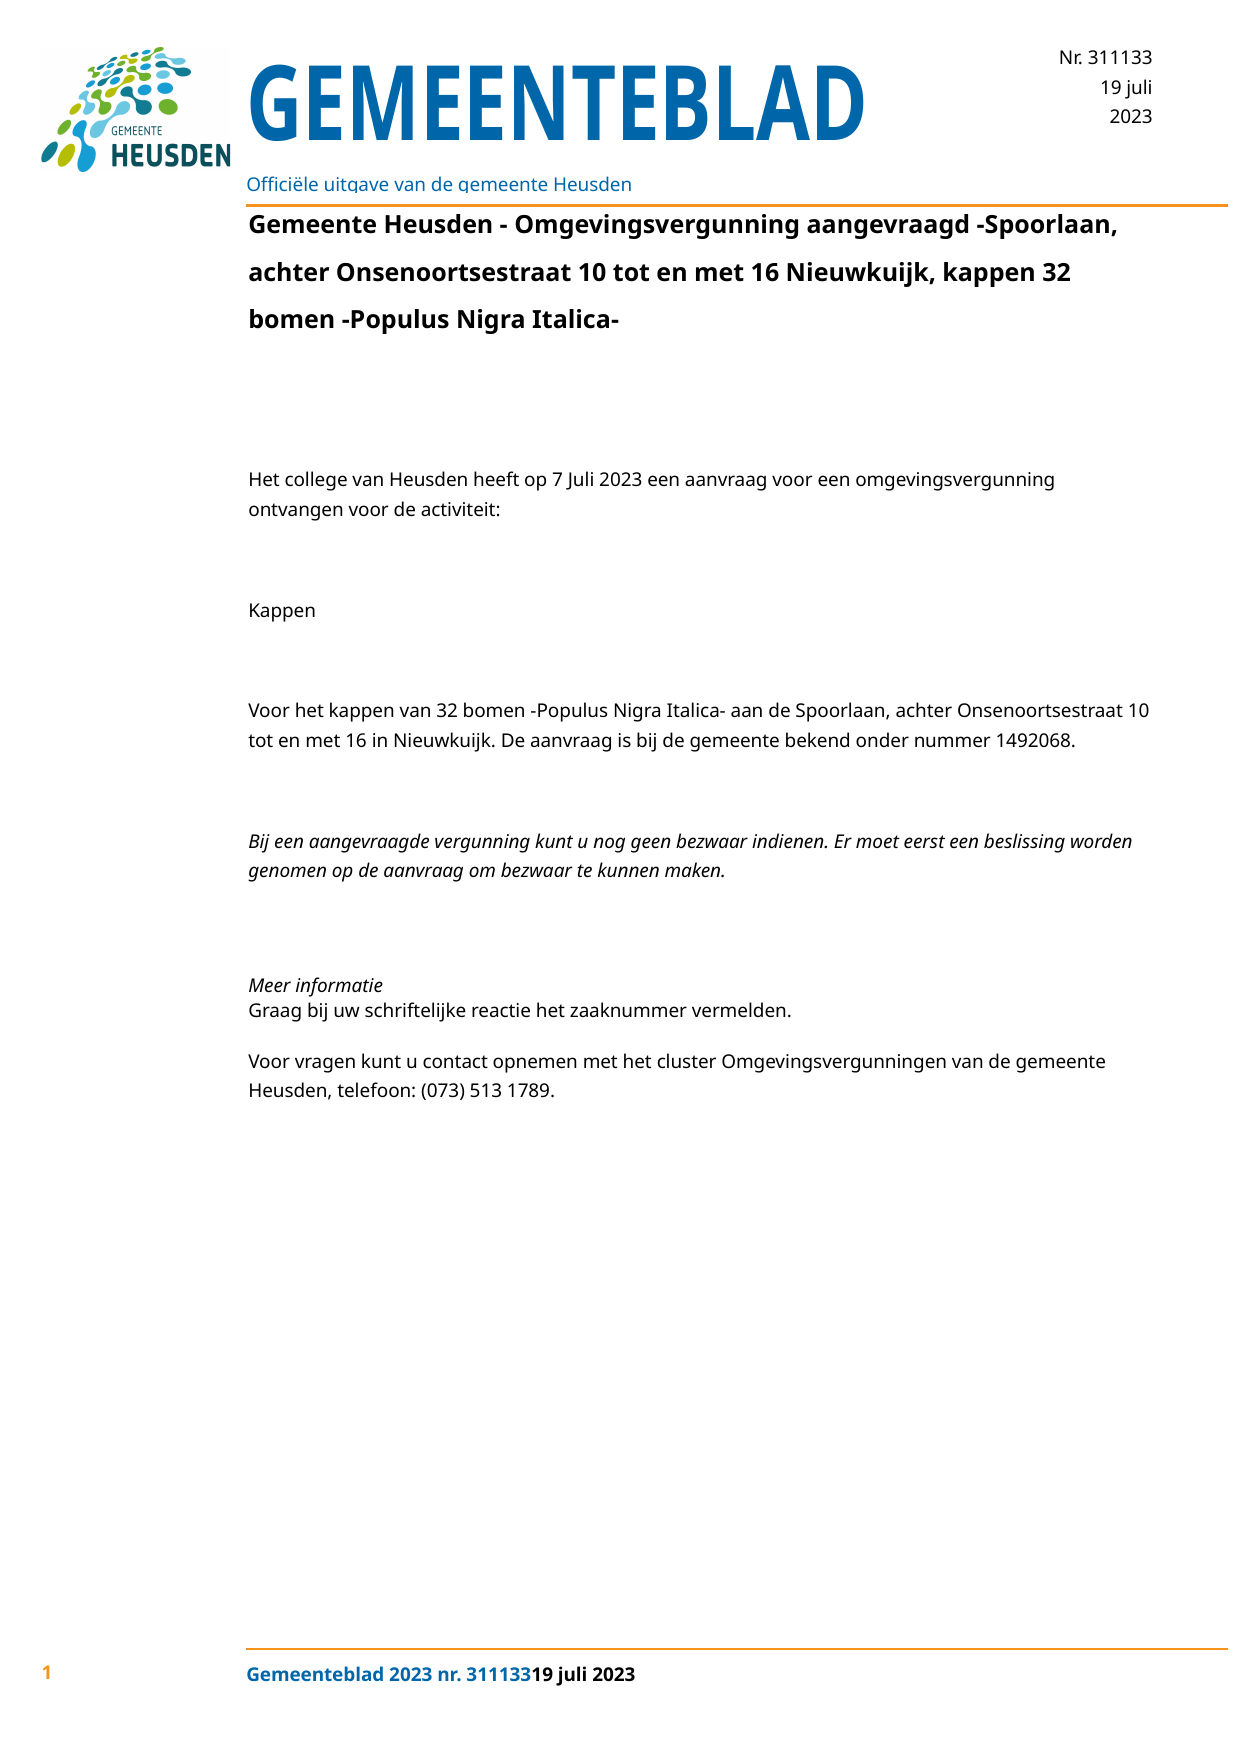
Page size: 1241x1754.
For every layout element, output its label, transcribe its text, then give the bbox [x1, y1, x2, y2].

text Bij een aangevraagde vergunning kunt u nog geen bezwaar indienen. Er moet eerst een beslissing worden genomen op de aanvraag om bezwaar te kunnen maken. [248, 828, 1152, 883]
text Graag bij uw schriftelijke reactie het zaaknummer vermelden. [248, 998, 1152, 1023]
text Voor het kappen van 32 bomen -Populus Nigra Italica- aan de Spoorlaan, achter Onsenoortsestraat 10 tot en met 16 in Nieuwkuijk. De aanvraag is bij de gemeente bekend onder nummer 1492068. [248, 698, 1152, 753]
text Kappen [248, 597, 1152, 622]
text Voor vragen kunt u contact opnemen met het cluster Omgevingsvergunningen van de gemeente Heusden, telefoon: (073) 513 1789. [248, 1048, 1152, 1103]
text Gemeente Heusden - Omgevingsvergunning aangevraagd -Spoorlaan, achter Onsenoortsestraat 10 tot en met 16 Nieuwkuijk, kappen 32 bomen -Populus Nigra Italica- [248, 207, 1152, 336]
text Het college van Heusden heeft op 7 Juli 2023 een aanvraag voor een omgevingsvergunning ontvangen voor de activiteit: [248, 466, 1152, 522]
picture [41, 47, 231, 172]
text Meer informatie [248, 972, 1152, 998]
